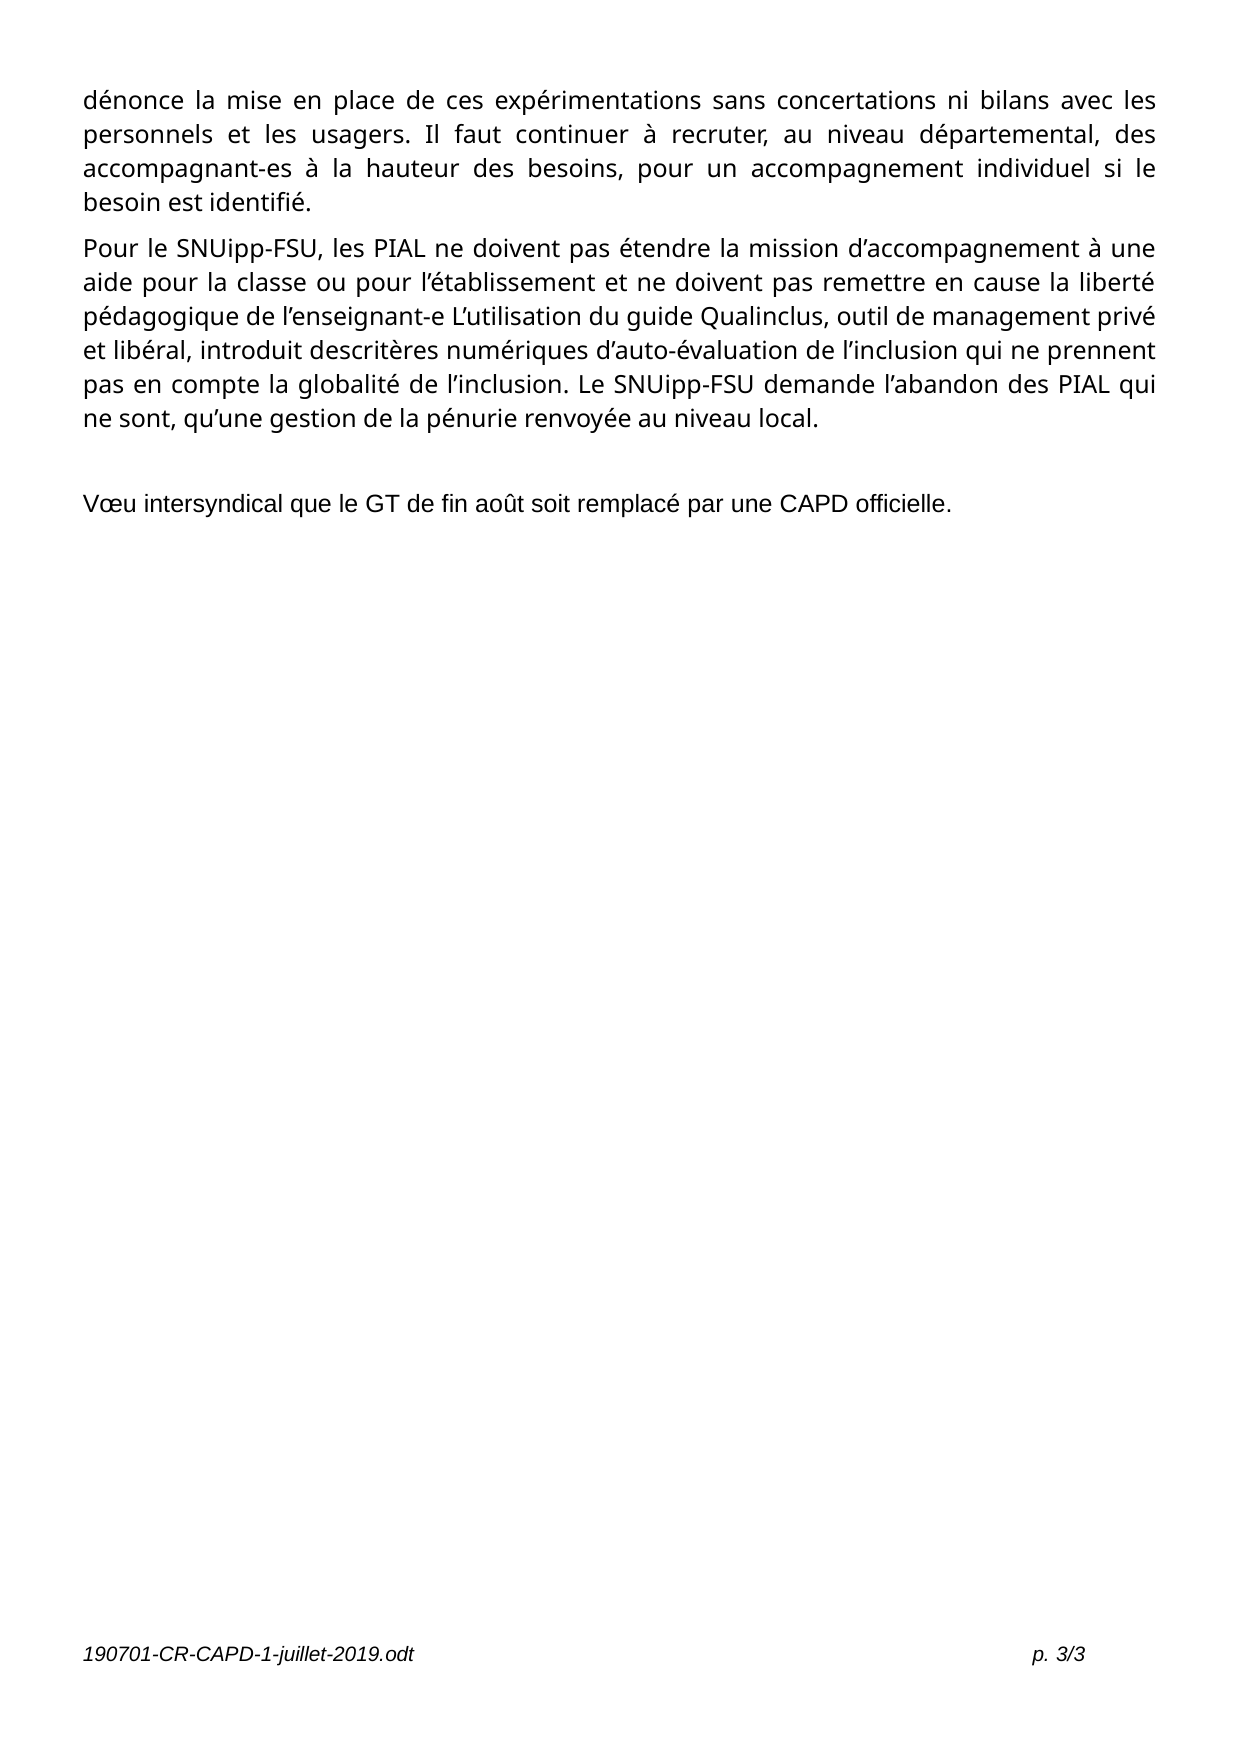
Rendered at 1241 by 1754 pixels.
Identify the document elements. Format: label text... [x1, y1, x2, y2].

text Pour le SNUipp-FSU, les PIAL ne doivent pas étendre la mission d’accompagnement à une aide pour la classe ou pour l’établissement et ne doivent pas remettre en cause la liberté pédagogique de l’enseignant-e L’utilisation du guide Qualinclus, outil de management privé et libéral, introduit descritères numériques d’auto-évaluation de l’inclusion qui ne prennent pas en compte la globalité de l’inclusion. Le SNUipp-FSU demande l’abandon des PIAL qui ne sont, qu’une gestion de la pénurie renvoyée au niveau local. [83, 231, 1157, 435]
text Vœu intersyndical que le GT de fin août soit remplacé par une CAPD officielle. [83, 489, 1157, 518]
text dénonce la mise en place de ces expérimentations sans concertations ni bilans avec les personnels et les usagers. Il faut continuer à recruter, au niveau départemental, des accompagnant-es à la hauteur des besoins, pour un accompagnement individuel si le besoin est identifié. [83, 83, 1157, 218]
